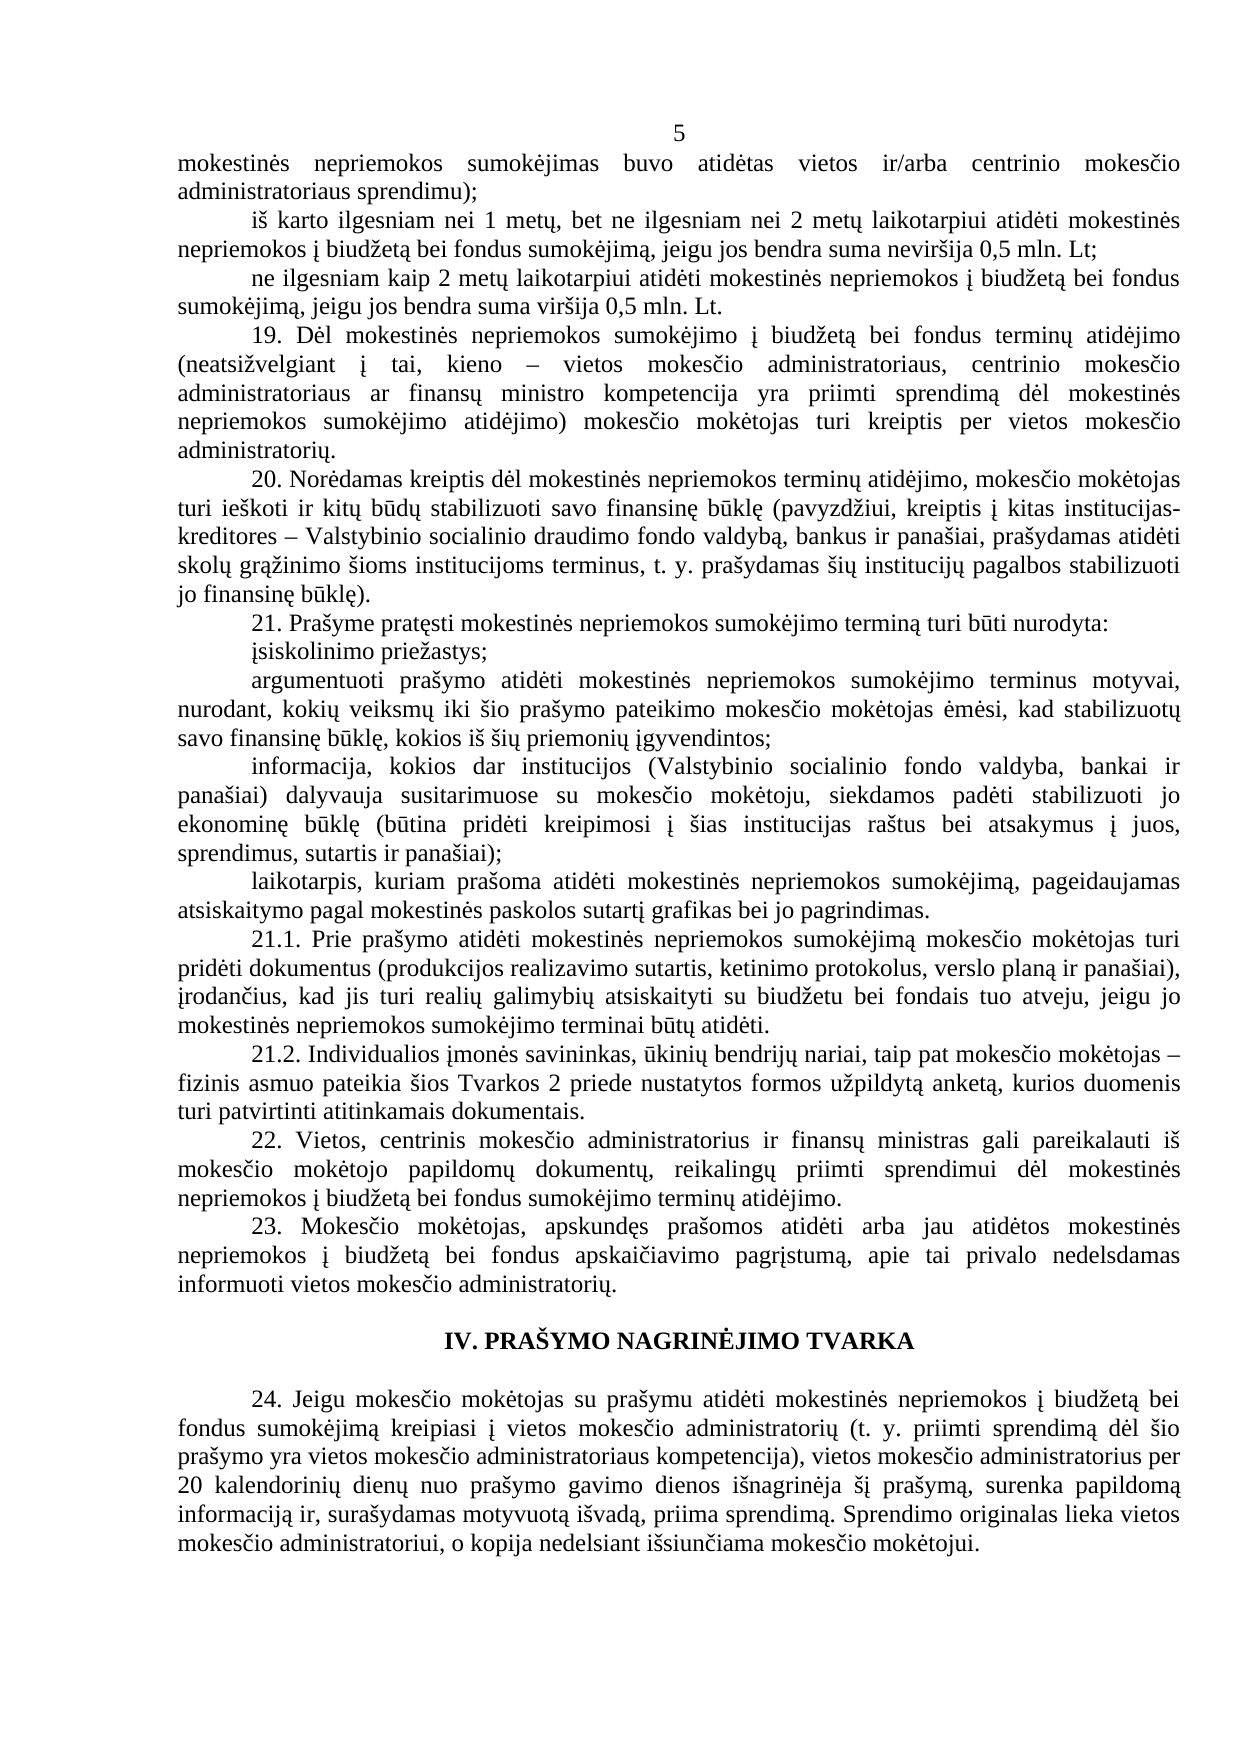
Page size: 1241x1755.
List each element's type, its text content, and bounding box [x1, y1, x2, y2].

text 21.1. Prie prašymo atidėti mokestinės nepriemokos sumokėjimą mokesčio mokėtojas turi pridėti dokumentus (produkcijos realizavimo sutartis, ketinimo protokolus, verslo planą ir panašiai), įrodančius, kad jis turi realių galimybių atsiskaityti su biudžetu bei fondais tuo atveju, jeigu jo mokestinės nepriemokos sumokėjimo terminai būtų atidėti. [177, 924, 1181, 1039]
text IV. PRAŠYMO NAGRINĖJIMO TVARKA [177, 1326, 1181, 1355]
text laikotarpis, kuriam prašoma atidėti mokestinės nepriemokos sumokėjimą, pageidaujamas atsiskaitymo pagal mokestinės paskolos sutartį grafikas bei jo pagrindimas. [177, 866, 1181, 924]
text 22. Vietos, centrinis mokesčio administratorius ir finansų ministras gali pareikalauti iš mokesčio mokėtojo papildomų dokumentų, reikalingų priimti sprendimui dėl mokestinės nepriemokos į biudžetą bei fondus sumokėjimo terminų atidėjimo. [177, 1125, 1181, 1211]
text iš karto ilgesniam nei 1 metų, bet ne ilgesniam nei 2 metų laikotarpiui atidėti mokestinės nepriemokos į biudžetą bei fondus sumokėjimą, jeigu jos bendra suma neviršija 0,5 mln. Lt; [177, 205, 1181, 263]
text 21. Prašyme pratęsti mokestinės nepriemokos sumokėjimo terminą turi būti nurodyta: [177, 608, 1181, 636]
text 20. Norėdamas kreiptis dėl mokestinės nepriemokos terminų atidėjimo, mokesčio mokėtojas turi ieškoti ir kitų būdų stabilizuoti savo finansinę būklę (pavyzdžiui, kreiptis į kitas institucijas-kreditores – Valstybinio socialinio draudimo fondo valdybą, bankus ir panašiai, prašydamas atidėti skolų grąžinimo šioms institucijoms terminus, t. y. prašydamas šių institucijų pagalbos stabilizuoti jo finansinę būklę). [177, 464, 1181, 608]
text ne ilgesniam kaip 2 metų laikotarpiui atidėti mokestinės nepriemokos į biudžetą bei fondus sumokėjimą, jeigu jos bendra suma viršija 0,5 mln. Lt. [177, 263, 1181, 320]
text mokestinės nepriemokos sumokėjimas buvo atidėtas vietos ir/arba centrinio mokesčio administratoriaus sprendimu); [177, 148, 1181, 205]
text argumentuoti prašymo atidėti mokestinės nepriemokos sumokėjimo terminus motyvai, nurodant, kokių veiksmų iki šio prašymo pateikimo mokesčio mokėtojas ėmėsi, kad stabilizuotų savo finansinę būklę, kokios iš šių priemonių įgyvendintos; [177, 665, 1181, 751]
text 19. Dėl mokestinės nepriemokos sumokėjimo į biudžetą bei fondus terminų atidėjimo (neatsižvelgiant į tai, kieno – vietos mokesčio administratoriaus, centrinio mokesčio administratoriaus ar finansų ministro kompetencija yra priimti sprendimą dėl mokestinės nepriemokos sumokėjimo atidėjimo) mokesčio mokėtojas turi kreiptis per vietos mokesčio administratorių. [177, 320, 1181, 464]
text įsiskolinimo priežastys; [177, 636, 1181, 665]
text 23. Mokesčio mokėtojas, apskundęs prašomos atidėti arba jau atidėtos mokestinės nepriemokos į biudžetą bei fondus apskaičiavimo pagrįstumą, apie tai privalo nedelsdamas informuoti vietos mokesčio administratorių. [177, 1211, 1181, 1298]
text 24. Jeigu mokesčio mokėtojas su prašymu atidėti mokestinės nepriemokos į biudžetą bei fondus sumokėjimą kreipiasi į vietos mokesčio administratorių (t. y. priimti sprendimą dėl šio prašymo yra vietos mokesčio administratoriaus kompetencija), vietos mokesčio administratorius per 20 kalendorinių dienų nuo prašymo gavimo dienos išnagrinėja šį prašymą, surenka papildomą informaciją ir, surašydamas motyvuotą išvadą, priima sprendimą. Sprendimo originalas lieka vietos mokesčio administratoriui, o kopija nedelsiant išsiunčiama mokesčio mokėtojui. [177, 1384, 1181, 1556]
text 21.2. Individualios įmonės savininkas, ūkinių bendrijų nariai, taip pat mokesčio mokėtojas – fizinis asmuo pateikia šios Tvarkos 2 priede nustatytos formos užpildytą anketą, kurios duomenis turi patvirtinti atitinkamais dokumentais. [177, 1039, 1181, 1125]
text informacija, kokios dar institucijos (Valstybinio socialinio fondo valdyba, bankai ir panašiai) dalyvauja susitarimuose su mokesčio mokėtoju, siekdamos padėti stabilizuoti jo ekonominę būklę (būtina pridėti kreipimosi į šias institucijas raštus bei atsakymus į juos, sprendimus, sutartis ir panašiai); [177, 751, 1181, 866]
